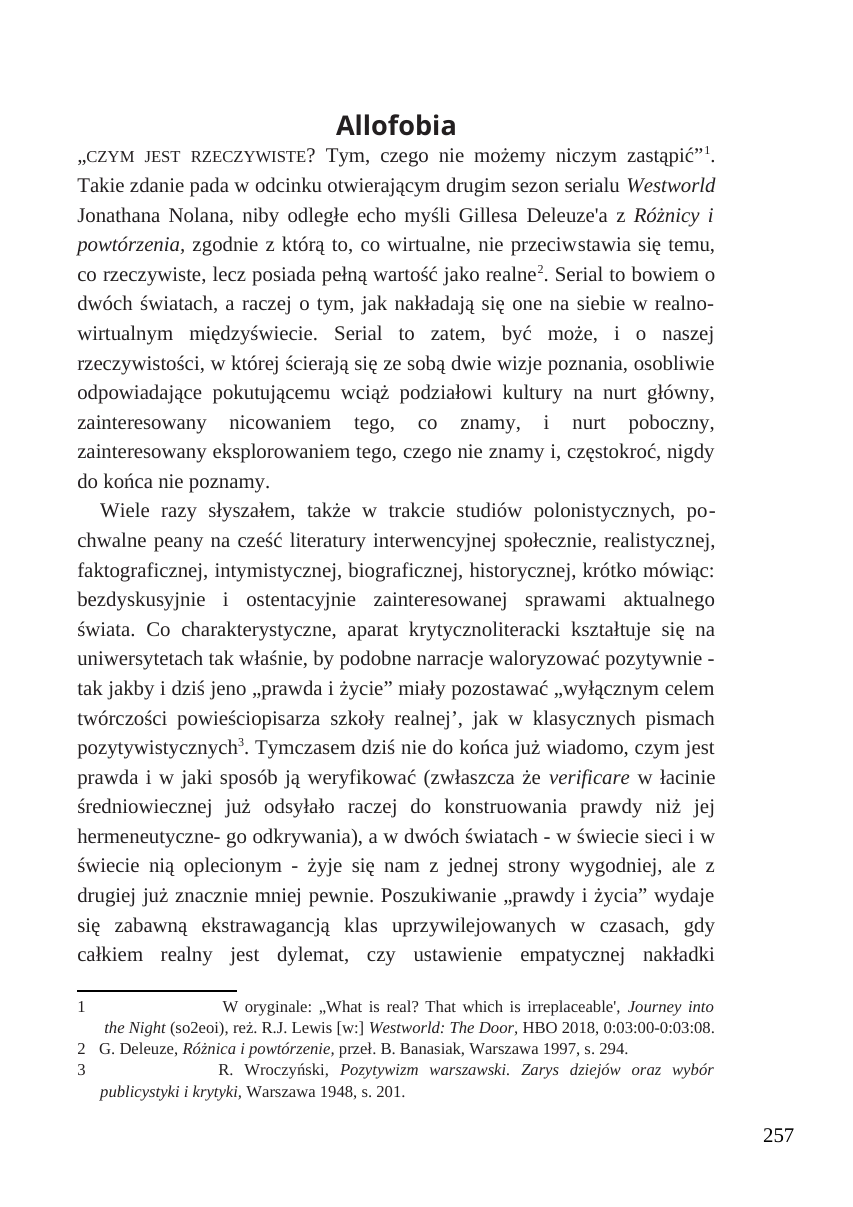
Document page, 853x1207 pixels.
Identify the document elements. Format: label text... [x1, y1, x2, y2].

text R. Wroczyński, Pozytywizm warszawski. Zarys dziejów oraz wybór publicystyki i krytyki, Warszawa 1948, s. 201. [77, 1060, 715, 1101]
subtitle Allofobia [77, 107, 715, 143]
text W oryginale: „What is real? That which is irreplaceable', Journey into the Night (so2eoi), reż. R.J. Lewis [w:] Westworld: The Door, HBO 2018, 0:03:00-0:03:08. [77, 997, 715, 1037]
text „czym jest rzeczywiste? Tym, czego nie możemy niczym zastąpić”. Takie zdanie pada w odcinku otwierającym drugim sezon serialu West­world Jonathana Nolana, niby odległe echo myśli Gillesa Deleuze'a z Różnicy i powtórzenia, zgodnie z którą to, co wirtualne, nie przeciw­stawia się temu, co rzeczywiste, lecz posiada pełną wartość jako realne. Serial to bowiem o dwóch światach, a raczej o tym, jak nakładają się one na siebie w realno-wirtualnym międzyświecie. Serial to zatem, być może, i o naszej rzeczywistości, w której ścierają się ze sobą dwie wizje poznania, osobliwie odpowiadające pokutującemu wciąż podziałowi kultury na nurt główny, zainteresowany nicowaniem tego, co znamy, i nurt poboczny, zainteresowany eksplorowaniem tego, czego nie znamy i, częstokroć, nigdy do końca nie poznamy. [77, 143, 715, 493]
text Wiele razy słyszałem, także w trakcie studiów polonistycznych, po­chwalne peany na cześć literatury interwencyjnej społecznie, realistycz­nej, faktograficznej, intymistycznej, biograficznej, historycznej, krótko mówiąc: bezdyskusyjnie i ostentacyjnie zainteresowanej sprawami aktualnego świata. Co charakterystyczne, aparat krytycznoliteracki kształtuje się na uniwersytetach tak właśnie, by podobne narracje waloryzować pozytywnie - tak jakby i dziś jeno „prawda i życie” miały pozostawać „wyłącznym celem twórczości powieściopisarza szkoły realnej’, jak w klasycznych pismach pozytywistycznych. Tymczasem dziś nie do końca już wiadomo, czym jest prawda i w jaki sposób ją weryfikować (zwłaszcza że verificare w łacinie średniowiecznej już odsyłało raczej do konstruowania prawdy niż jej hermeneutyczne- go odkrywania), a w dwóch światach - w świecie sieci i w świecie nią oplecionym - żyje się nam z jednej strony wygodniej, ale z drugiej już znacznie mniej pewnie. Poszukiwanie „prawdy i życia” wydaje się za­bawną ekstrawagancją klas uprzywilejowanych w czasach, gdy całkiem realny jest dylemat, czy ustawienie empatycznej nakładki [77, 498, 715, 966]
text G. Deleuze, Różnica i powtórzenie, przeł. B. Banasiak, Warszawa 1997, s. 294. [77, 1039, 715, 1058]
